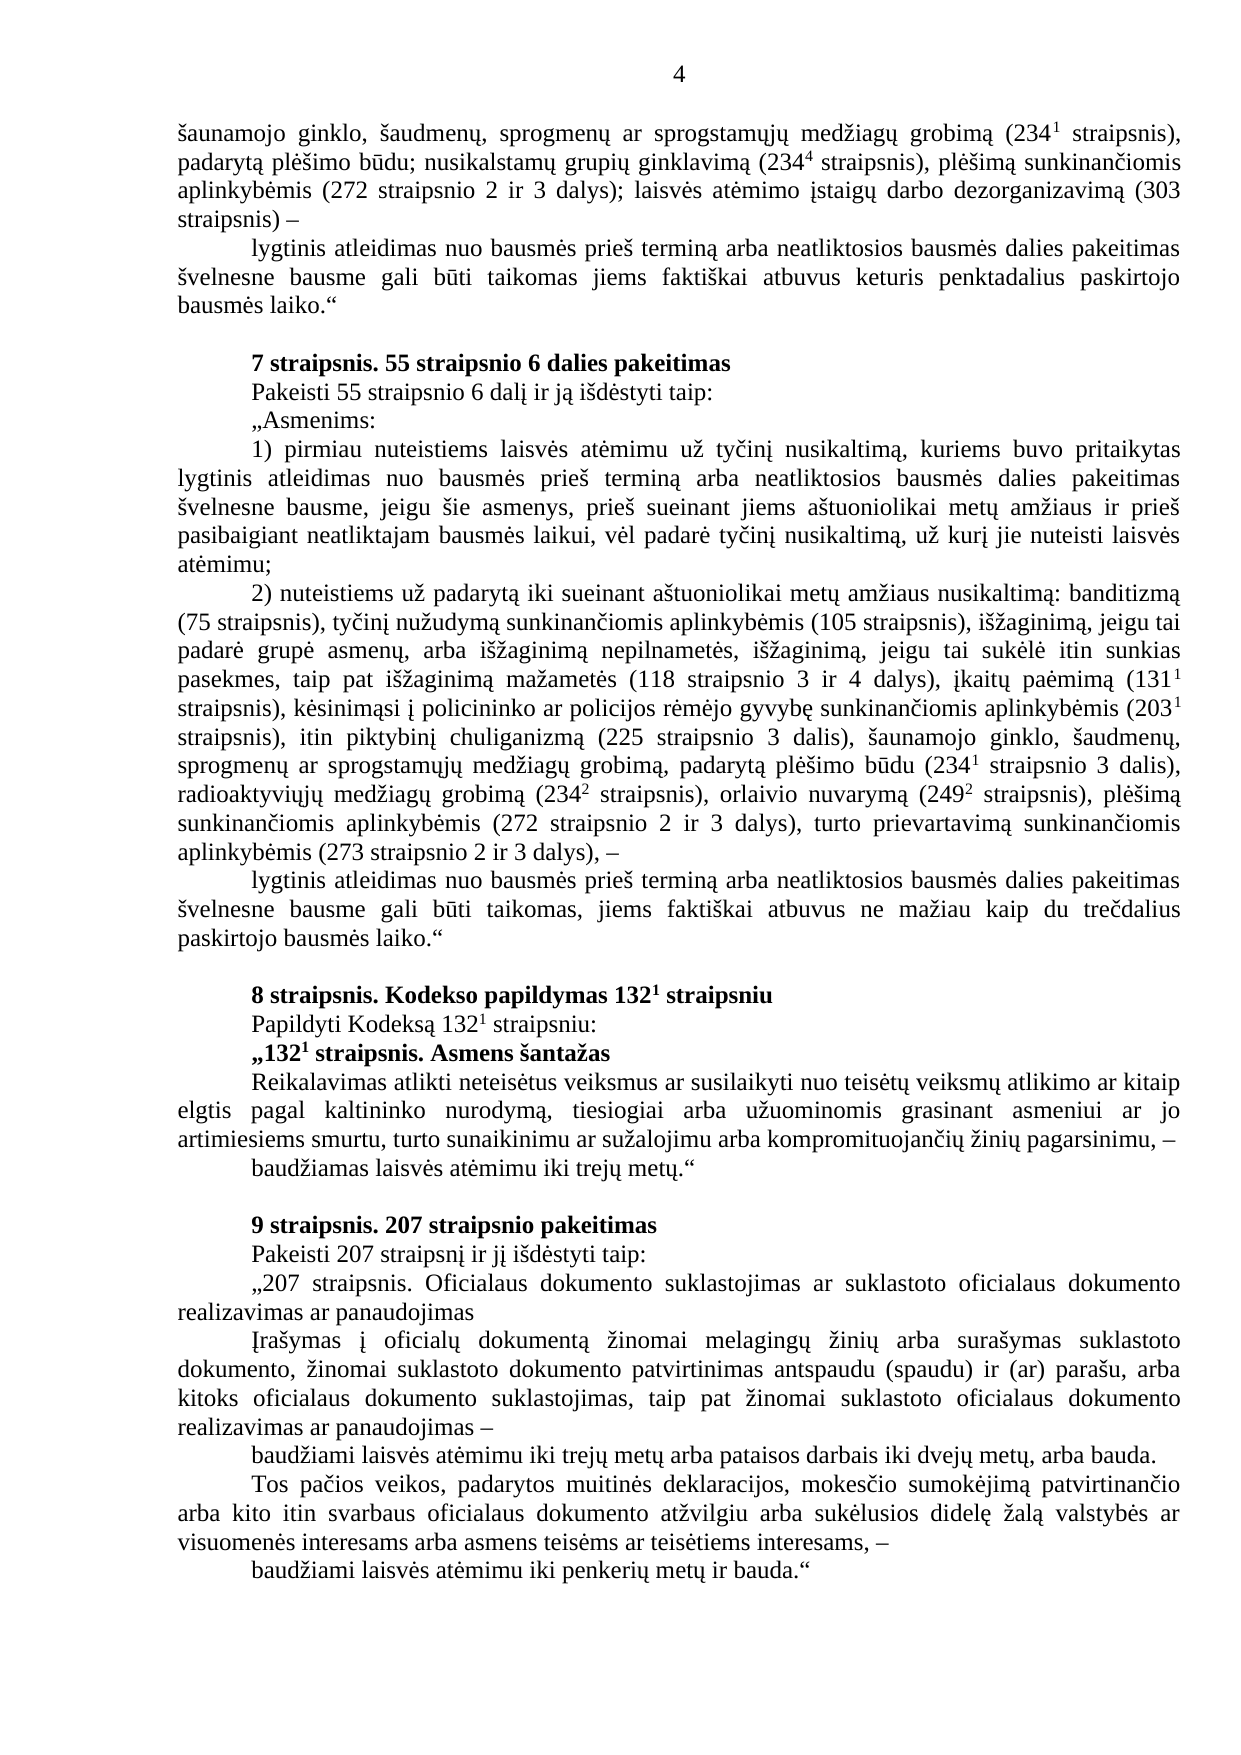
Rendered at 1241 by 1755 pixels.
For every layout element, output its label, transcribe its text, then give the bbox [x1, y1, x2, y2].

text baudžiami laisvės atėmimu iki penkerių metų ir bauda.“ [177, 1556, 1181, 1584]
text „207 straipsnis. Oficialaus dokumento suklastojimas ar suklastoto oficialaus dokumento realizavimas ar panaudojimas [177, 1268, 1181, 1326]
text Reikalavimas atlikti neteisėtus veiksmus ar susilaikyti nuo teisėtų veiksmų atlikimo ar kitaip elgtis pagal kaltininko nurodymą, tiesiogiai arba užuominomis grasinant asmeniui ar jo artimiesiems smurtu, turto sunaikinimu ar sužalojimu arba kompromituojančių žinių pagarsinimu, – [177, 1067, 1181, 1153]
text lygtinis atleidimas nuo bausmės prieš terminą arba neatliktosios bausmės dalies pakeitimas švelnesne bausme gali būti taikomas, jiems faktiškai atbuvus ne mažiau kaip du trečdalius paskirtojo bausmės laiko.“ [177, 866, 1181, 952]
text Pakeisti 207 straipsnį ir jį išdėstyti taip: [177, 1239, 1181, 1268]
text lygtinis atleidimas nuo bausmės prieš terminą arba neatliktosios bausmės dalies pakeitimas švelnesne bausme gali būti taikomas jiems faktiškai atbuvus keturis penktadalius paskirtojo bausmės laiko.“ [177, 233, 1181, 319]
text 7 straipsnis. 55 straipsnio 6 dalies pakeitimas [177, 348, 1181, 377]
text „1321 straipsnis. Asmens šantažas [177, 1038, 1181, 1067]
text baudžiami laisvės atėmimu iki trejų metų arba pataisos darbais iki dvejų metų, arba bauda. [177, 1441, 1181, 1469]
text 2) nuteistiems už padarytą iki sueinant aštuoniolikai metų amžiaus nusikaltimą: banditizmą (75 straipsnis), tyčinį nužudymą sunkinančiomis aplinkybėmis (105 straipsnis), išžaginimą, jeigu tai padarė grupė asmenų, arba išžaginimą nepilnametės, išžaginimą, jeigu tai sukėlė itin sunkias pasekmes, taip pat išžaginimą mažametės (118 straipsnio 3 ir 4 dalys), įkaitų paėmimą (1311 straipsnis), kėsinimąsi į policininko ar policijos rėmėjo gyvybę sunkinančiomis aplinkybėmis (2031 straipsnis), itin piktybinį chuliganizmą (225 straipsnio 3 dalis), šaunamojo ginklo, šaudmenų, sprogmenų ar sprogstamųjų medžiagų grobimą, padarytą plėšimo būdu (2341 straipsnio 3 dalis), radioaktyviųjų medžiagų grobimą (2342 straipsnis), orlaivio nuvarymą (2492 straipsnis), plėšimą sunkinančiomis aplinkybėmis (272 straipsnio 2 ir 3 dalys), turto prievartavimą sunkinančiomis aplinkybėmis (273 straipsnio 2 ir 3 dalys), – [177, 578, 1181, 866]
text 1) pirmiau nuteistiems laisvės atėmimu už tyčinį nusikaltimą, kuriems buvo pritaikytas lygtinis atleidimas nuo bausmės prieš terminą arba neatliktosios bausmės dalies pakeitimas švelnesne bausme, jeigu šie asmenys, prieš sueinant jiems aštuoniolikai metų amžiaus ir prieš pasibaigiant neatliktajam bausmės laikui, vėl padarė tyčinį nusikaltimą, už kurį jie nuteisti laisvės atėmimu; [177, 434, 1181, 578]
text 8 straipsnis. Kodekso papildymas 1321 straipsniu [177, 981, 1181, 1009]
text baudžiamas laisvės atėmimu iki trejų metų.“ [177, 1153, 1181, 1182]
text Tos pačios veikos, padarytos muitinės deklaracijos, mokesčio sumokėjimą patvirtinančio arba kito itin svarbaus oficialaus dokumento atžvilgiu arba sukėlusios didelę žalą valstybės ar visuomenės interesams arba asmens teisėms ar teisėtiems interesams, – [177, 1469, 1181, 1556]
text Papildyti Kodeksą 1321 straipsniu: [177, 1009, 1181, 1038]
text šaunamojo ginklo, šaudmenų, sprogmenų ar sprogstamųjų medžiagų grobimą (2341 straipsnis), padarytą plėšimo būdu; nusikalstamų grupių ginklavimą (2344 straipsnis), plėšimą sunkinančiomis aplinkybėmis (272 straipsnio 2 ir 3 dalys); laisvės atėmimo įstaigų darbo dezorganizavimą (303 straipsnis) – [177, 118, 1181, 233]
text Įrašymas į oficialų dokumentą žinomai melagingų žinių arba surašymas suklastoto dokumento, žinomai suklastoto dokumento patvirtinimas antspaudu (spaudu) ir (ar) parašu, arba kitoks oficialaus dokumento suklastojimas, taip pat žinomai suklastoto oficialaus dokumento realizavimas ar panaudojimas – [177, 1326, 1181, 1441]
text Pakeisti 55 straipsnio 6 dalį ir ją išdėstyti taip: [177, 377, 1181, 406]
text „Asmenims: [177, 406, 1181, 434]
text 9 straipsnis. 207 straipsnio pakeitimas [177, 1211, 1181, 1239]
